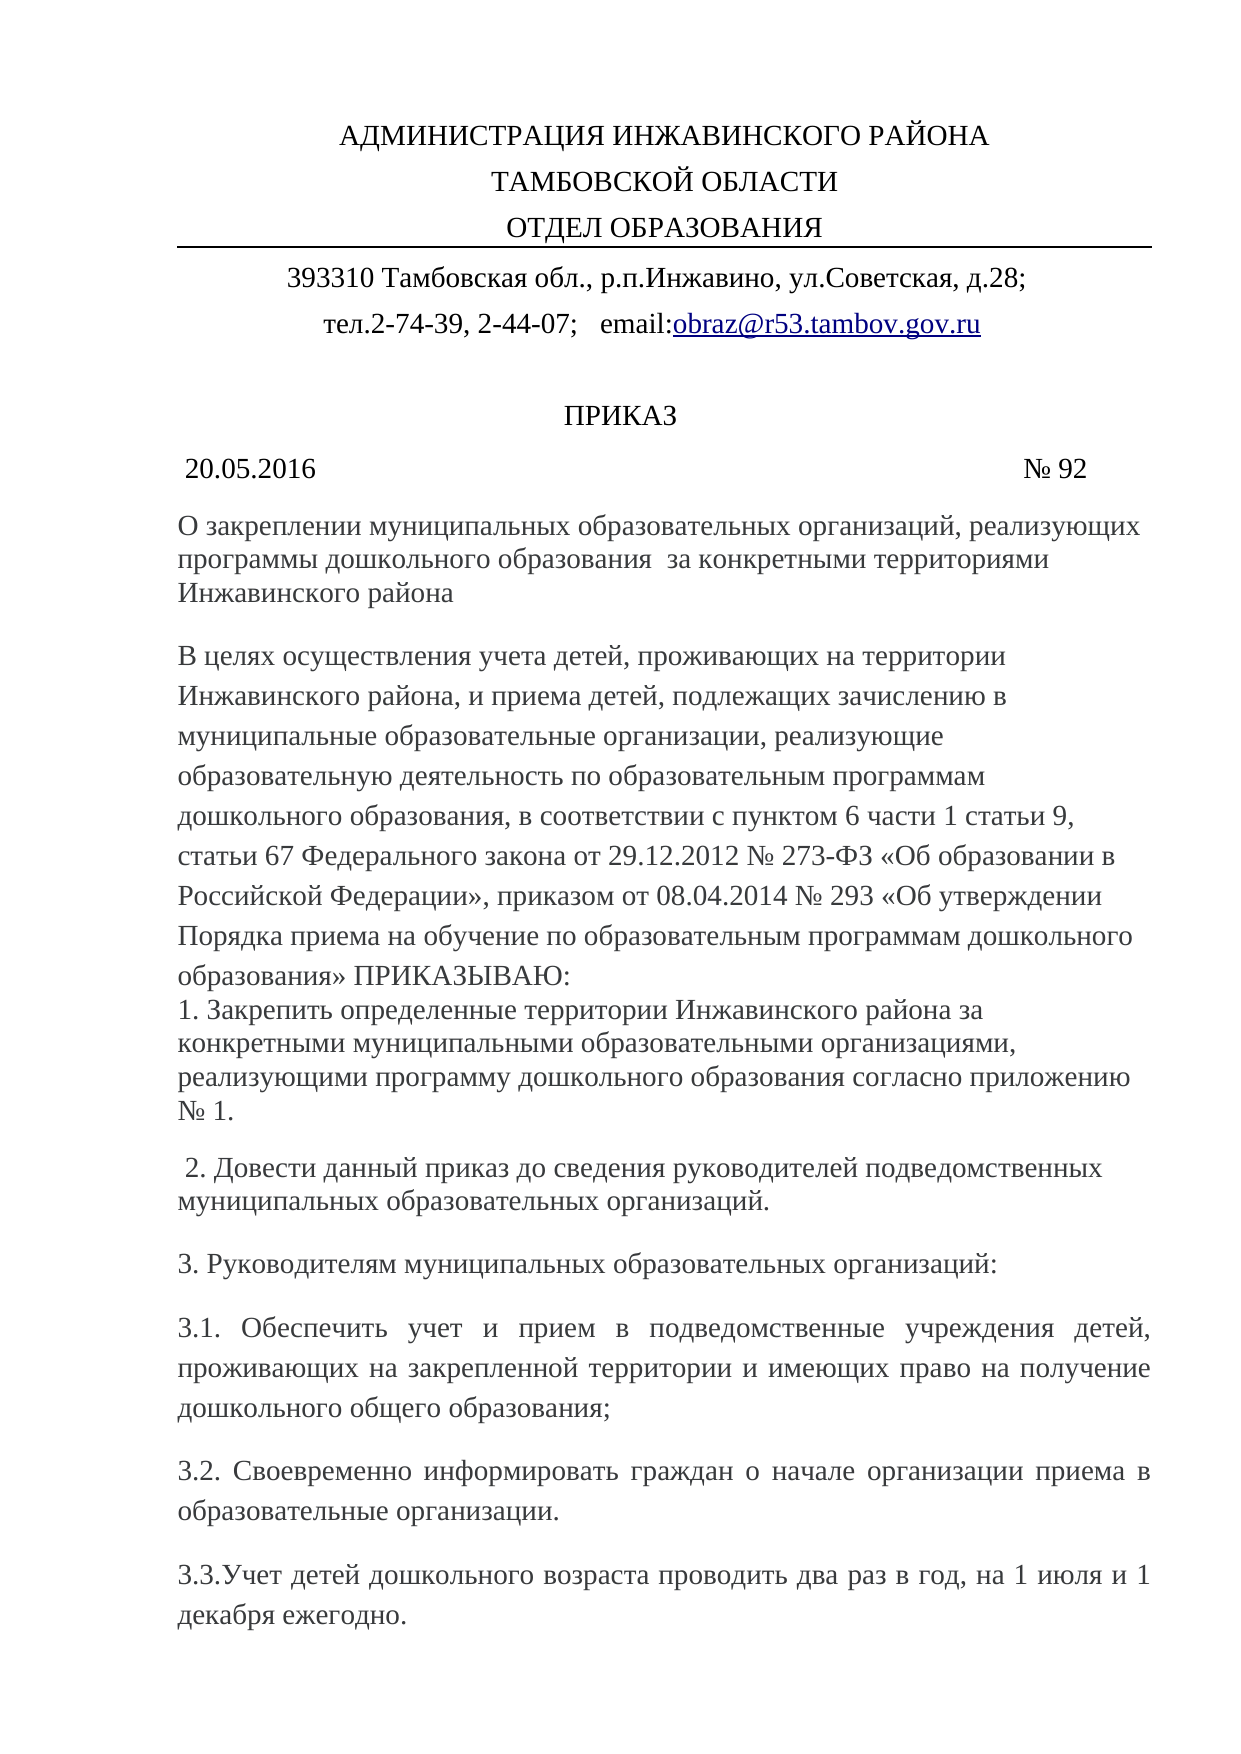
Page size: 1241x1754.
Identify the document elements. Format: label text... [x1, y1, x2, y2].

text 1. Закрепить определенные территории Инжавинского района за конкретными муниципальными образовательными организациями, реализующими программу дошкольного образования согласно приложению № 1. [177, 992, 1152, 1126]
text 3.1. Обеспечить учет и прием в подведомственные учреждения детей, проживающих на закрепленной территории и имеющих право на получение дошкольного общего образования; [177, 1304, 1152, 1424]
text 2. Довести данный приказ до сведения руководителей подведомственных муниципальных образовательных организаций. [177, 1150, 1152, 1217]
text 20.05.2016 № 92 [177, 444, 1152, 484]
text ТАМБОВСКОЙ ОБЛАСТИ [177, 164, 1152, 198]
text О закреплении муниципальных образовательных организаций, реализующих программы дошкольного образования за конкретными территориями Инжавинского района [177, 508, 1152, 609]
text АДМИНИСТРАЦИЯ ИНЖАВИНСКОГО РАЙОНА [177, 118, 1152, 152]
text 3.2. Своевременно информировать граждан о начале организации приема в образовательные организации. [177, 1447, 1152, 1527]
text 3. Руководителям муниципальных образовательных организаций: [177, 1240, 1152, 1280]
text тел.2-74-39, 2-44-07; email:obraz@r53.tambov.gov.ru [177, 306, 1152, 340]
text В целях осуществления учета детей, проживающих на территории Инжавинского района, и приема детей, подлежащих зачислению в муниципальные образовательные организации, реализующие образовательную деятельность по образовательным программам дошкольного образования, в соответствии с пунктом 6 части 1 статьи 9, статьи 67 Федерального закона от 29.12.2012 № 273-ФЗ «Об образовании в Российской Федерации», приказом от 08.04.2014 № 293 «Об утверждении Порядка приема на обучение по образовательным программам дошкольного образования» ПРИКАЗЫВАЮ: [177, 632, 1152, 992]
text ПРИКАЗ [177, 398, 1152, 432]
text ОТДЕЛ ОБРАЗОВАНИЯ [177, 210, 1152, 246]
text 393310 Тамбовская обл., р.п.Инжавино, ул.Советская, д.28; [177, 260, 1152, 294]
text 3.3.Учет детей дошкольного возраста проводить два раз в год, на 1 июля и 1 декабря ежегодно. [177, 1551, 1152, 1631]
